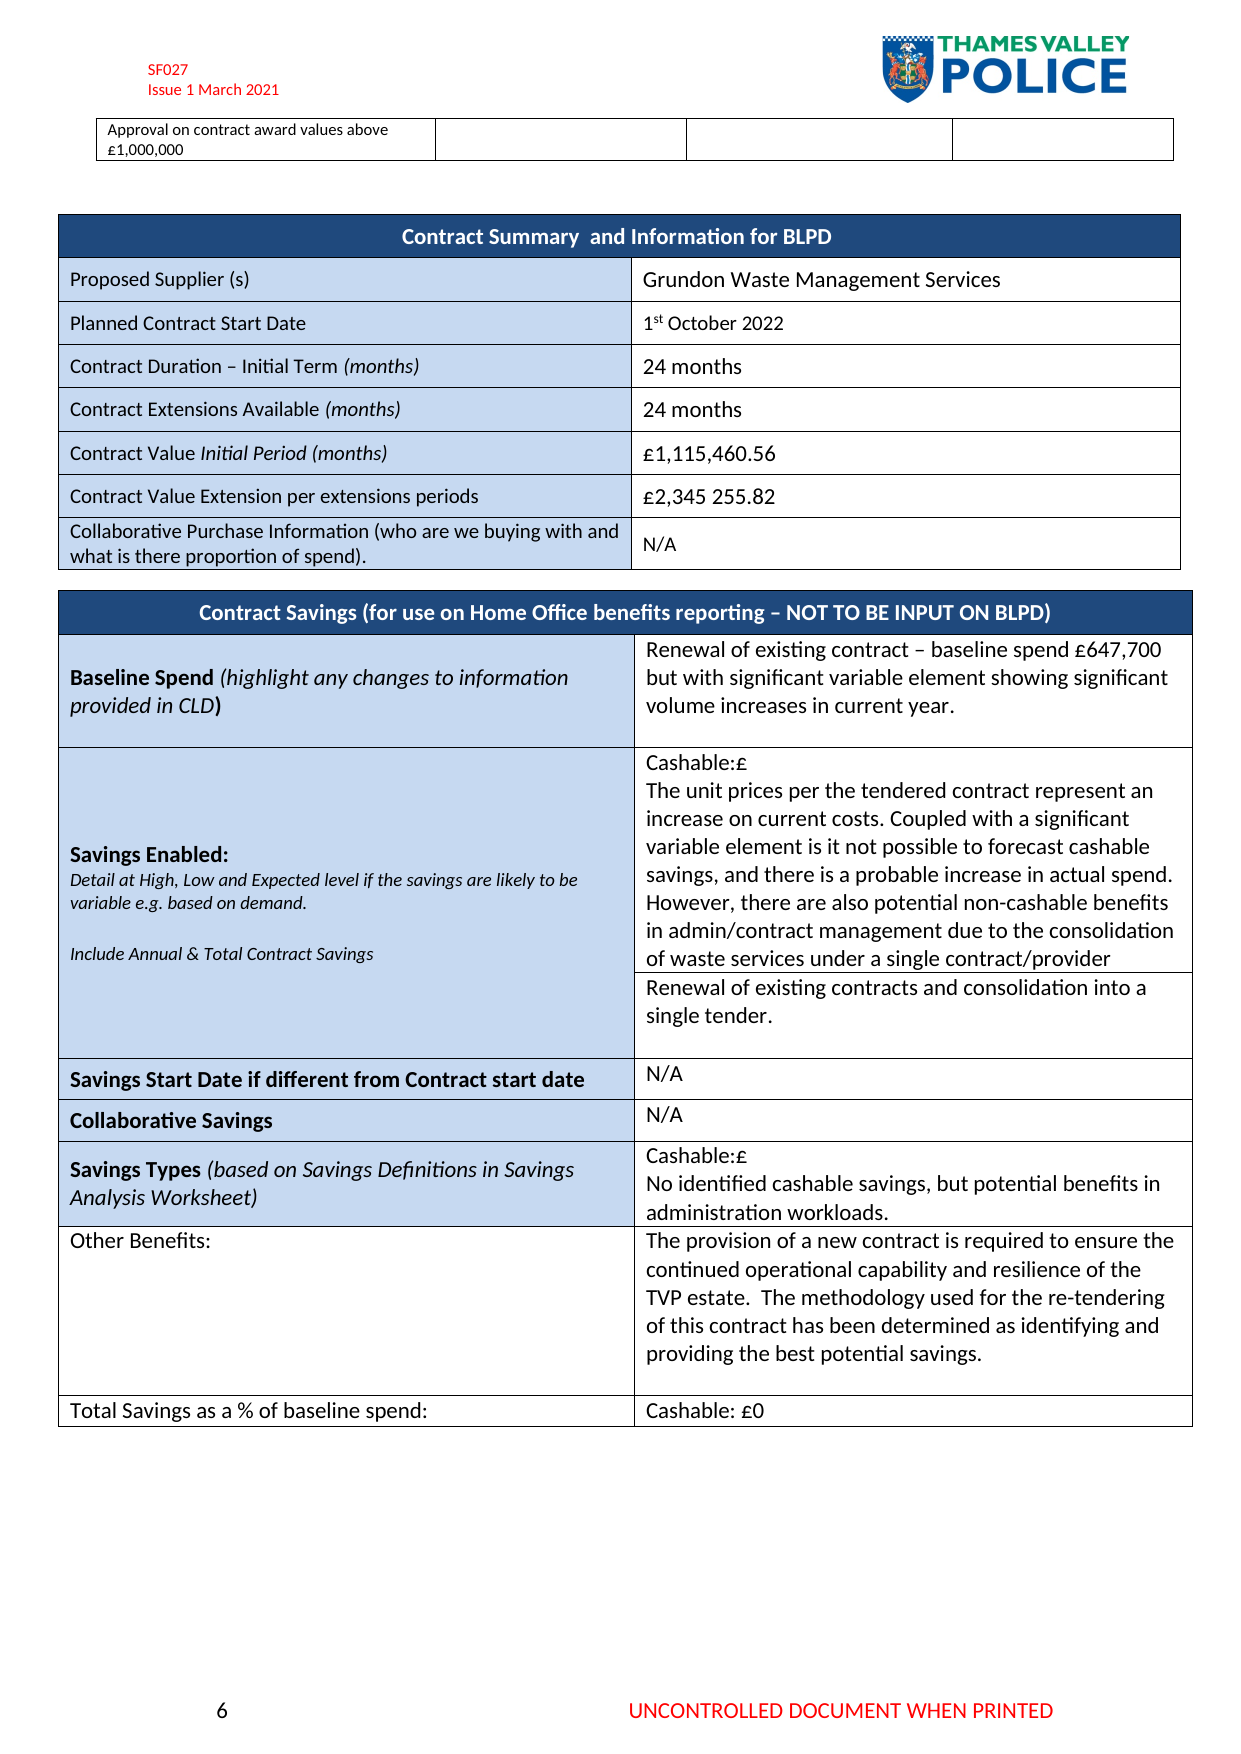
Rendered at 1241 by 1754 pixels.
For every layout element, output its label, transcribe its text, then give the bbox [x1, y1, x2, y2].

table_cell Proposed Supplier (s) [59, 258, 631, 301]
table_cell The provision of a new contract is required to ensure the continued operational capability and resilience of the TVP estate. The methodology used for the re-tendering of this contract has been determined as identifying and providing the best potential savings. [635, 1227, 1192, 1395]
table_cell Savings Enabled: Detail at High, Low and Expected level if the savings are likely to be variable e.g. based on demand. Include Annual & Total Contract Savings [59, 748, 634, 1058]
table_cell Contract Value Initial Period (months) [59, 432, 631, 474]
table_cell [436, 119, 686, 160]
table_cell Cashable:£ No identified cashable savings, but potential benefits in administration workloads. [635, 1142, 1192, 1226]
table_cell 1st October 2022 [632, 302, 1180, 344]
table_cell Total Savings as a % of baseline spend: [59, 1396, 634, 1426]
table_cell Cashable: £0 [635, 1396, 1192, 1426]
table_cell Savings Types (based on Savings Definitions in Savings Analysis Worksheet) [59, 1142, 634, 1226]
table_cell Approval on contract award values above £1,000,000 [97, 119, 435, 160]
table_cell Renewal of existing contract – baseline spend £647,700 but with significant variable element showing significant volume increases in current year. [635, 635, 1192, 747]
table_cell [687, 119, 952, 160]
table_cell Cashable:£ The unit prices per the tendered contract represent an increase on current costs. Coupled with a significant variable element is it not possible to forecast cashable savings, and there is a probable increase in actual spend. However, there are also potential non-cashable benefits in admin/contract management due to the consolidation of waste services under a single contract/provider [635, 748, 1192, 972]
table_cell 24 months [632, 345, 1180, 387]
table_cell N/A [635, 1059, 1192, 1099]
table_cell 24 months [632, 388, 1180, 431]
table_cell £1,115,460.56 [632, 432, 1180, 474]
table_cell £2,345 255.82 [632, 475, 1180, 517]
table_header Contract Summary and Information for BLPD [59, 215, 1180, 257]
table_cell Renewal of existing contracts and consolidation into a single tender. [635, 973, 1192, 1058]
table_cell Baseline Spend (highlight any changes to information provided in CLD) [59, 635, 634, 747]
table_cell N/A [632, 518, 1180, 569]
table_cell Contract Value Extension per extensions periods [59, 475, 631, 517]
table_cell Savings Start Date if different from Contract start date [59, 1059, 634, 1099]
table_cell Collaborative Purchase Information (who are we buying with and what is there proportion of spend). [59, 518, 631, 569]
table_cell Collaborative Savings [59, 1100, 634, 1141]
table_cell [953, 119, 1173, 160]
table_header Contract Savings (for use on Home Office benefits reporting – NOT TO BE INPUT ON BLPD) [59, 591, 1192, 634]
table_cell Other Benefits: [59, 1227, 634, 1395]
table_cell Contract Duration – Initial Term (months) [59, 345, 631, 387]
table_cell N/A [635, 1100, 1192, 1141]
table_cell Grundon Waste Management Services [632, 258, 1180, 301]
table_cell Planned Contract Start Date [59, 302, 631, 344]
table_cell Contract Extensions Available (months) [59, 388, 631, 431]
